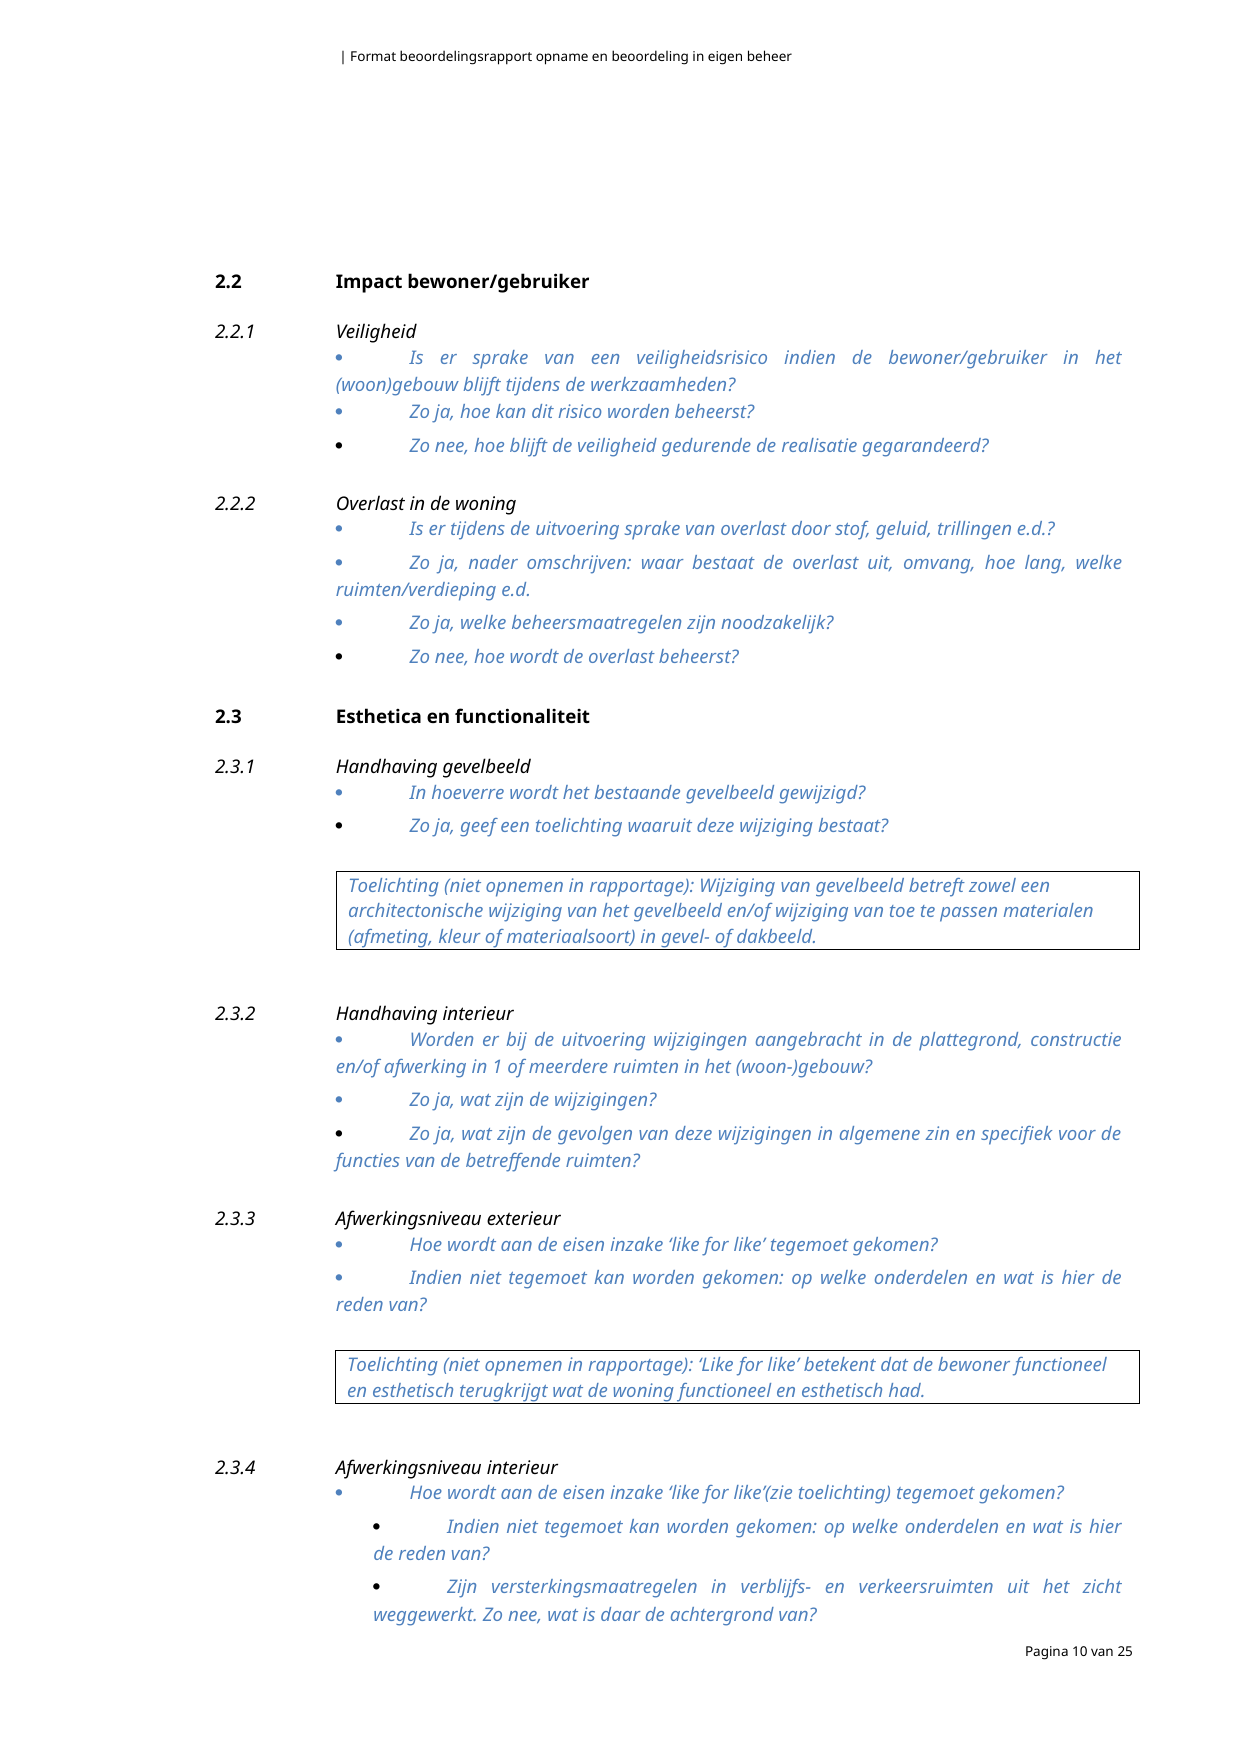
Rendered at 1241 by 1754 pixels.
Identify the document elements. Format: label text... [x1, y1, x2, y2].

list Worden er bij de uitvoering wijzigingen aangebracht in de plattegrond, constructie en/of afwerking in 1 of meerdere ruimten in het (woon-)gebouw? [336, 1026, 1124, 1079]
subtitle Handhaving interieur [215, 1000, 1140, 1026]
subtitle Afwerkingsniveau exterieur [215, 1205, 1140, 1231]
list Hoe wordt aan de eisen inzake ‘like for like’(zie toelichting) tegemoet gekomen? [336, 1479, 1124, 1505]
subtitle Handhaving gevelbeeld [215, 753, 1140, 779]
list Zo ja, geef een toelichting waaruit deze wijziging bestaat? [336, 812, 1124, 838]
list Zo ja, welke beheersmaatregelen zijn noodzakelijk? [336, 610, 1124, 635]
subtitle Veiligheid [215, 318, 1140, 344]
list Indien niet tegemoet kan worden gekomen: op welke onderdelen en wat is hier de reden van? [336, 1264, 1124, 1317]
subtitle Impact bewoner/gebruiker [215, 262, 1140, 293]
subtitle Overlast in de woning [215, 490, 1140, 516]
list Zijn versterkingsmaatregelen in verblijfs- en verkeersruimten uit het zicht weggewerkt. Zo nee, wat is daar de achtergrond van? [373, 1573, 1124, 1626]
list Zo ja, nader omschrijven: waar bestaat de overlast uit, omvang, hoe lang, welke ruimten/verdieping e.d. [336, 549, 1124, 602]
list Zo ja, wat zijn de gevolgen van deze wijzigingen in algemene zin en specifiek voor de functies van de betreffende ruimten? [336, 1120, 1124, 1173]
list Zo ja, hoe kan dit risico worden beheerst? [336, 398, 1124, 424]
list Indien niet tegemoet kan worden gekomen: op welke onderdelen en wat is hier de reden van? [373, 1513, 1124, 1566]
list Zo nee, hoe blijft de veiligheid gedurende de realisatie gegarandeerd? [336, 432, 1124, 457]
subtitle Esthetica en functionaliteit [215, 697, 1140, 728]
list In hoeverre wordt het bestaande gevelbeeld gewijzigd? [336, 779, 1124, 804]
table_header Toelichting (niet opnemen in rapportage): Wijziging van gevelbeeld betreft zowel een architectonische wijziging van het gevelbeeld en/of wijziging van toe te passen materialen (afmeting, kleur of materiaalsoort) in gevel- of dakbeeld. [337, 872, 1139, 949]
list Hoe wordt aan de eisen inzake ‘like for like’ tegemoet gekomen? [336, 1231, 1124, 1256]
list Zo ja, wat zijn de wijzigingen? [336, 1086, 1124, 1112]
list Is er sprake van een veiligheidsrisico indien de bewoner/gebruiker in het (woon)gebouw blijft tijdens de werkzaamheden? [336, 344, 1124, 397]
table_header Toelichting (niet opnemen in rapportage): ‘Like for like’ betekent dat de bewoner functioneel en esthetisch terugkrijgt wat de woning functioneel en esthetisch had. [336, 1351, 1139, 1402]
subtitle Afwerkingsniveau interieur [215, 1454, 1140, 1479]
list Zo nee, hoe wordt de overlast beheerst? [336, 643, 1124, 668]
list Is er tijdens de uitvoering sprake van overlast door stof, geluid, trillingen e.d.? [336, 516, 1124, 541]
